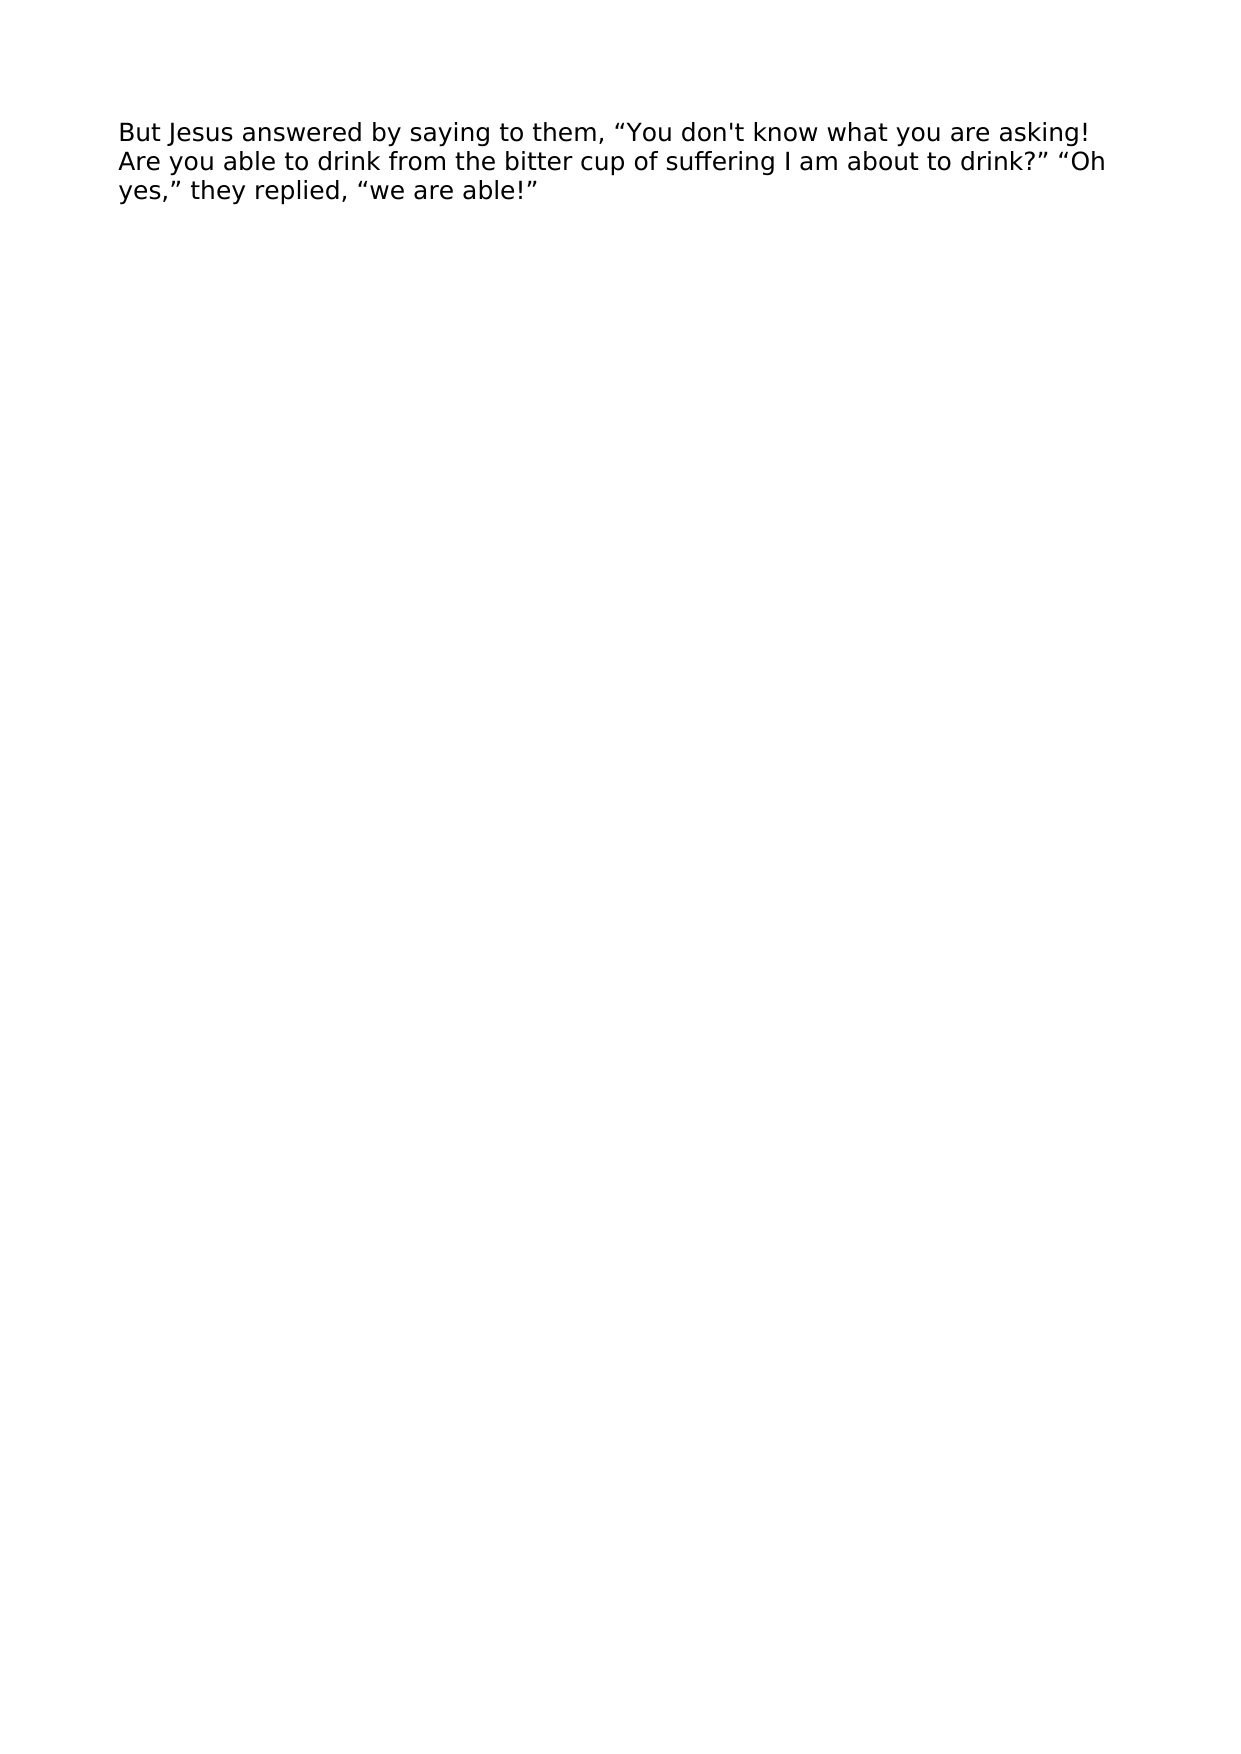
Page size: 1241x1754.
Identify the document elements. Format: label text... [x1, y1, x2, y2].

text But Jesus answered by saying to them, “You don't know what you are asking! Are you able to drink from the bitter cup of suffering I am about to drink?” “Oh yes,” they replied, “we are able!” [118, 118, 1122, 206]
